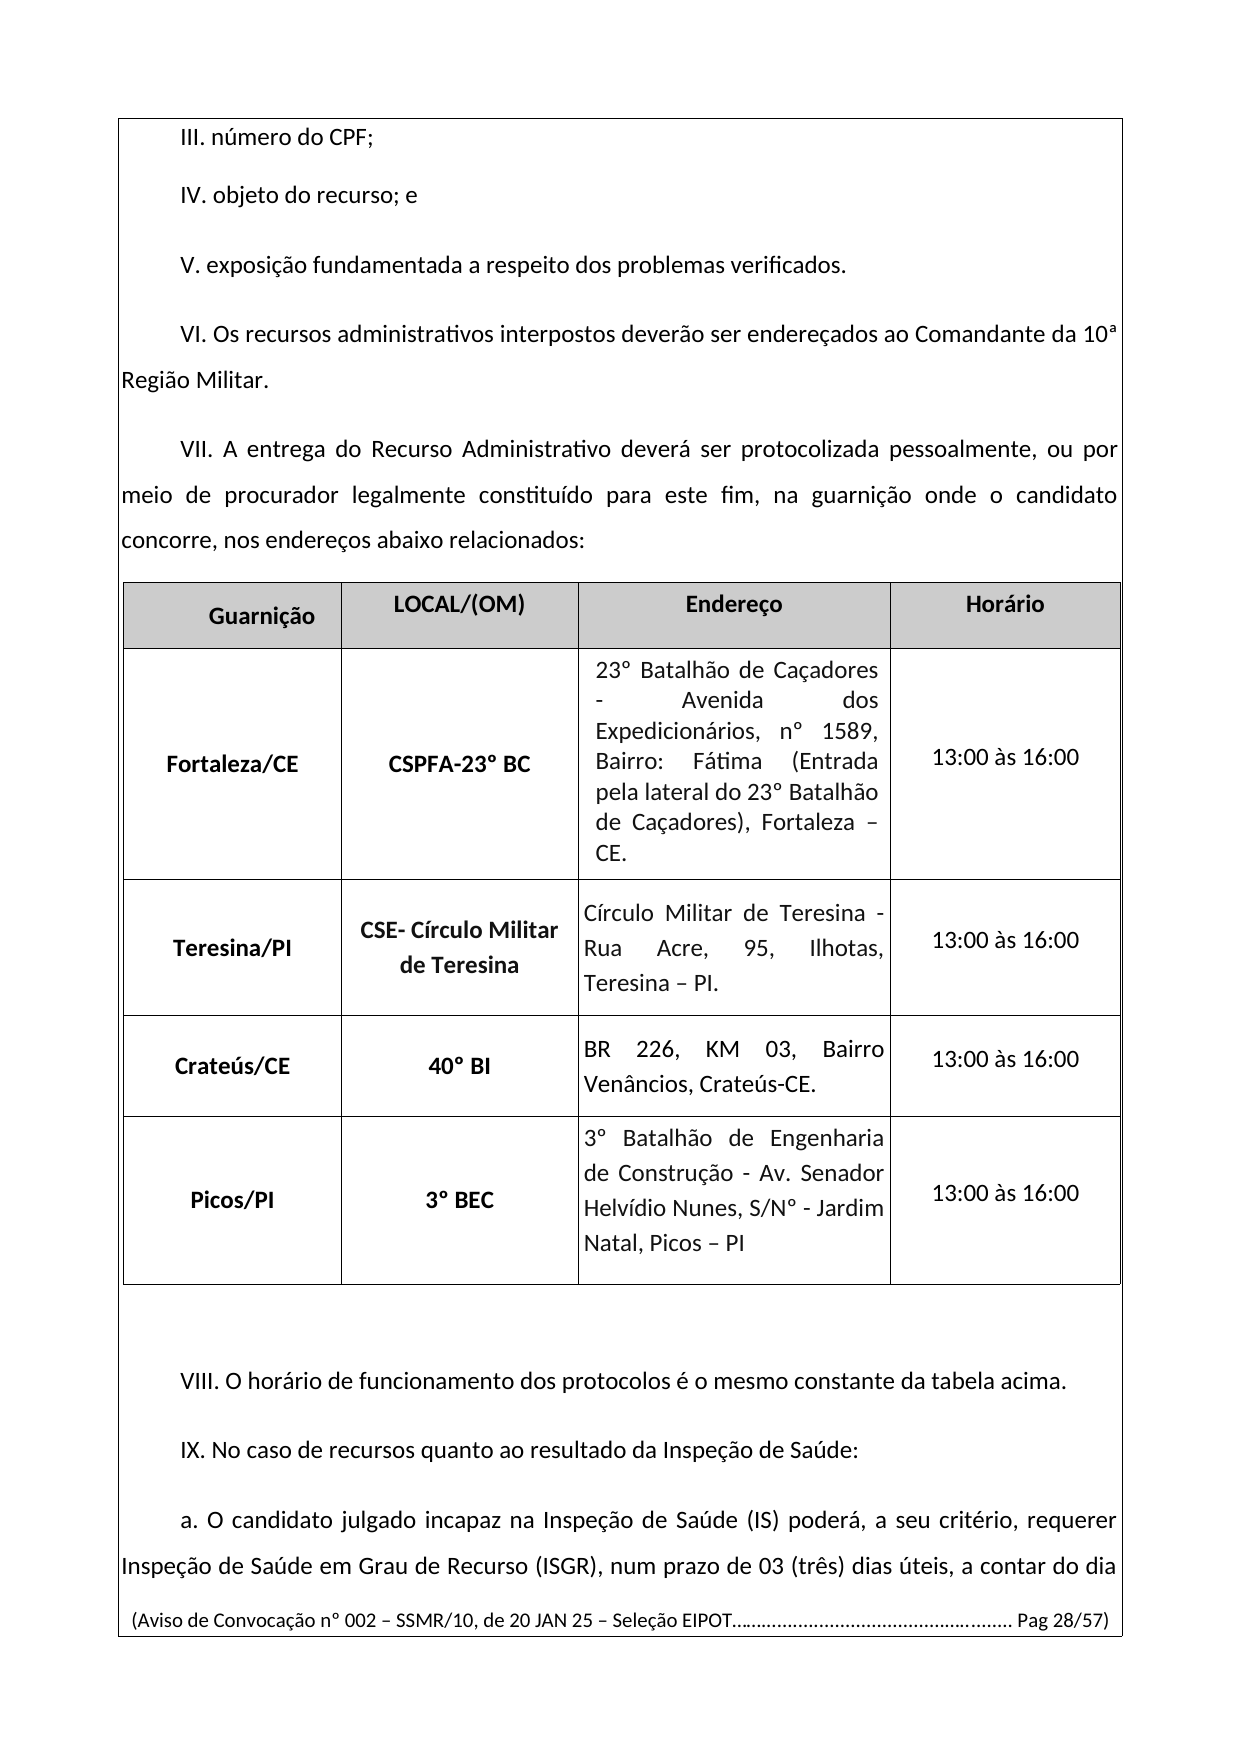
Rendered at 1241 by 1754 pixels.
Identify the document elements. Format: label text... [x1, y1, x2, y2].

text VIII. O horário de funcionamento dos protocolos é o mesmo constante da tabela acima. [121, 1365, 1119, 1396]
table_cell Fortaleza/CE [124, 649, 341, 879]
text III. número do CPF; [121, 121, 1119, 152]
table_header Horário [891, 583, 1120, 648]
table_cell BR 226, KM 03, Bairro Venâncios, Crateús-CE. [579, 1016, 890, 1116]
text VI. Os recursos administrativos interpostos deverão ser endereçados ao Comandante da 10ª Região Militar. [121, 318, 1119, 394]
table_header Guarnição [124, 583, 341, 648]
text a. O candidato julgado incapaz na Inspeção de Saúde (IS) poderá, a seu critério, requerer Inspeção de Saúde em Grau de Recurso (ISGR), num prazo de 03 (três) dias úteis, a contar do dia [121, 1504, 1119, 1580]
table_cell Picos/PI [124, 1117, 341, 1284]
table_cell 13:00 às 16:00 [891, 649, 1120, 879]
table_cell 3º BEC [342, 1117, 578, 1284]
text IX. No caso de recursos quanto ao resultado da Inspeção de Saúde: [121, 1435, 1119, 1465]
table_cell Círculo Militar de Teresina - Rua Acre, 95, Ilhotas, Teresina – PI. [579, 880, 890, 1015]
text V. exposição fundamentada a respeito dos problemas verificados. [121, 249, 1119, 279]
table_cell 23º Batalhão de Caçadores - Avenida dos Expedicionários, nº 1589, Bairro: Fátima (Entrada pela lateral do 23º Batalhão de Caçadores), Fortaleza – CE. [579, 649, 890, 879]
table_cell 13:00 às 16:00 [891, 880, 1120, 1015]
table_cell Crateús/CE [124, 1016, 341, 1116]
table_header Endereço [579, 583, 890, 648]
table_cell 3º Batalhão de Engenharia de Construção - Av. Senador Helvídio Nunes, S/Nº - Jardim Natal, Picos – PI [579, 1117, 890, 1284]
table_header LOCAL/(OM) [342, 583, 578, 648]
text VII. A entrega do Recurso Administrativo deverá ser protocolizada pessoalmente, ou por meio de procurador legalmente constituído para este fim, na guarnição onde o candidato concorre, nos endereços abaixo relacionados: [121, 433, 1119, 555]
table_cell 13:00 às 16:00 [891, 1117, 1120, 1284]
table_cell 40º BI [342, 1016, 578, 1116]
text IV. objeto do recurso; e [121, 180, 1119, 210]
table_cell 13:00 às 16:00 [891, 1016, 1120, 1116]
table_cell CSE- Círculo Militar de Teresina [342, 880, 578, 1015]
table_cell CSPFA-23º BC [342, 649, 578, 879]
table_cell Teresina/PI [124, 880, 341, 1015]
